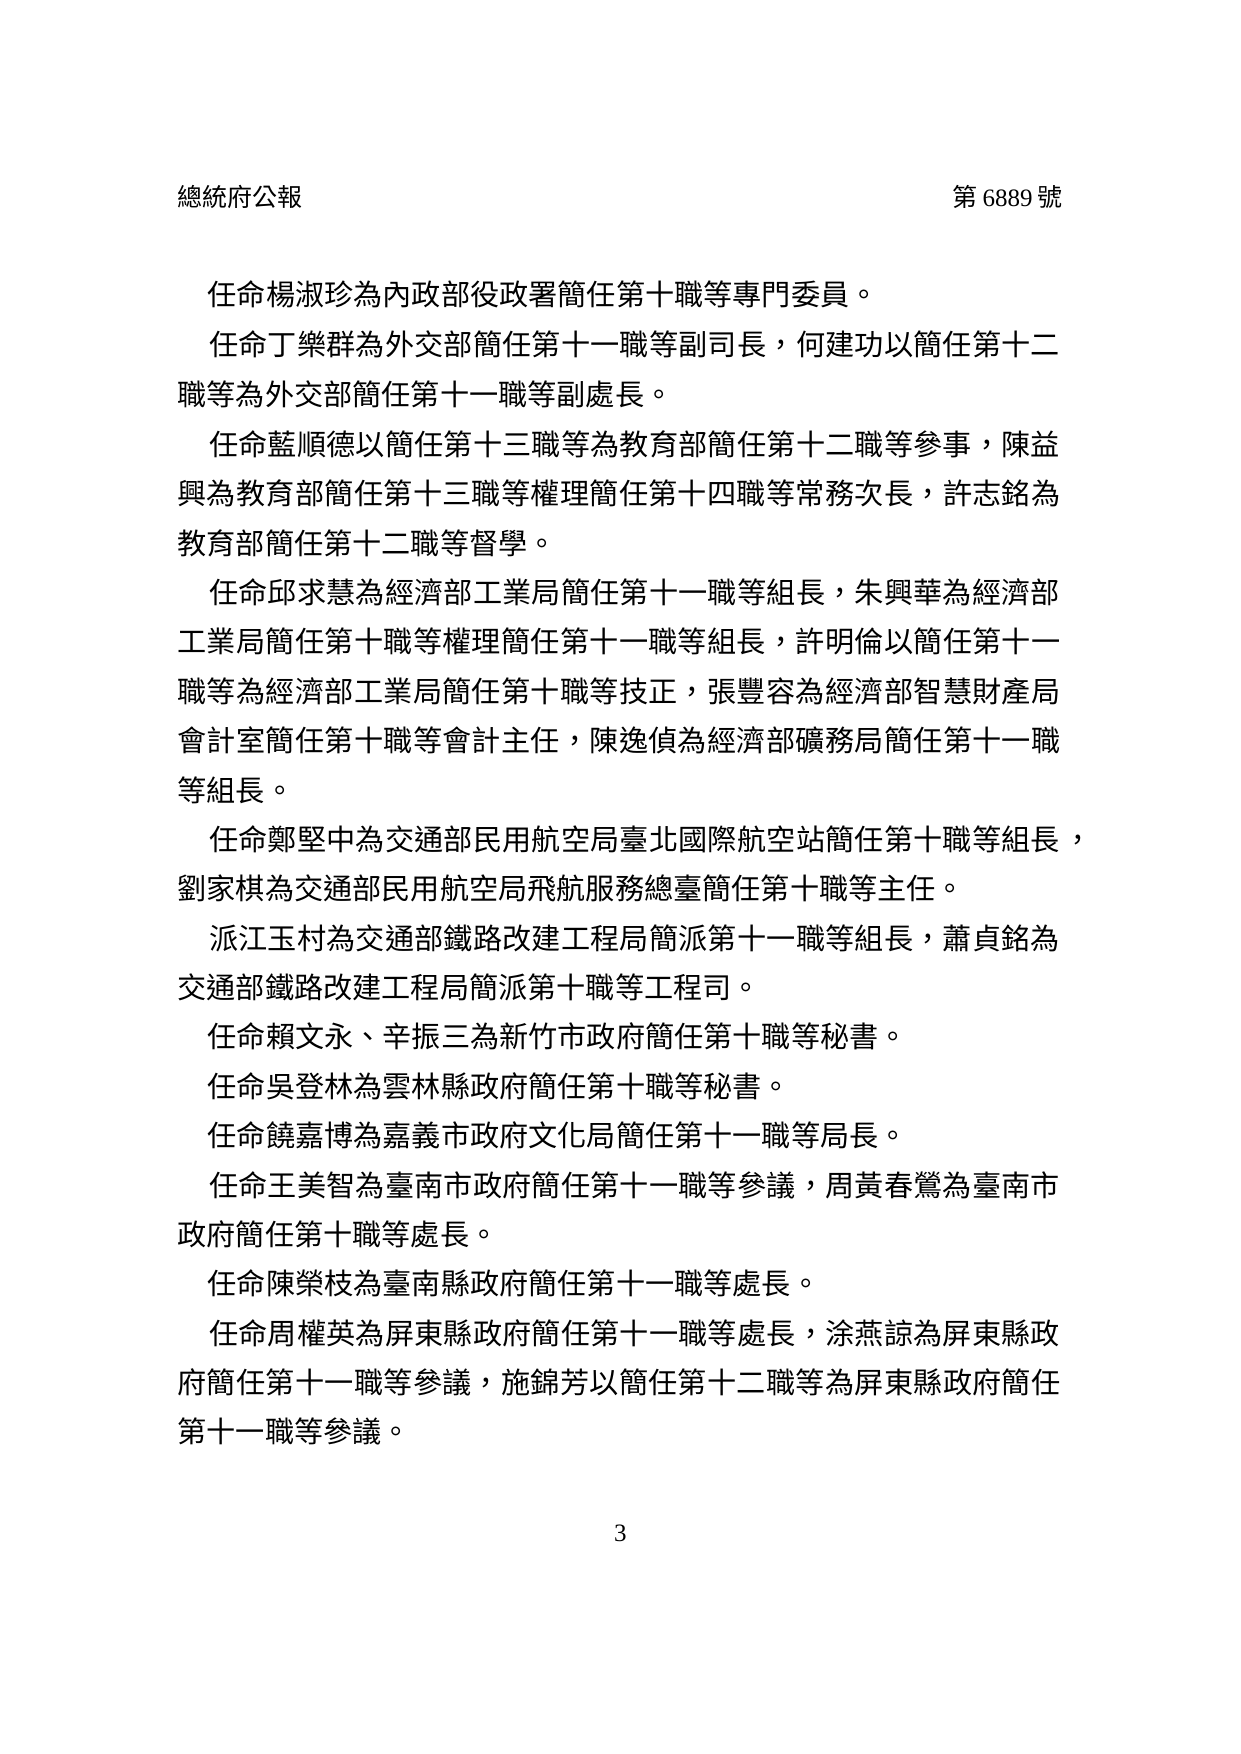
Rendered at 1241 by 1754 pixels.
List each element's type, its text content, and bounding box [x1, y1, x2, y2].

text 任命周權英為屏東縣政府簡任第十一職等處長，涂燕諒為屏東縣政府簡任第十一職等參議，施錦芳以簡任第十二職等為屏東縣政府簡任第十一職等參議。 [177, 1304, 1063, 1453]
text 任命王美智為臺南市政府簡任第十一職等參議，周黃春鶯為臺南市政府簡任第十職等處長。 [177, 1156, 1063, 1255]
text 派江玉村為交通部鐵路改建工程局簡派第十一職等組長，蕭貞銘為交通部鐵路改建工程局簡派第十職等工程司。 [177, 909, 1063, 1008]
text 任命丁樂群為外交部簡任第十一職等副司長，何建功以簡任第十二職等為外交部簡任第十一職等副處長。 [177, 316, 1063, 416]
text 任命楊淑珍為內政部役政署簡任第十職等專門委員。 [177, 266, 1063, 316]
text 任命賴文永、辛振三為新竹市政府簡任第十職等秘書。 [177, 1008, 1063, 1058]
text 任命邱求慧為經濟部工業局簡任第十一職等組長，朱興華為經濟部工業局簡任第十職等權理簡任第十一職等組長，許明倫以簡任第十一職等為經濟部工業局簡任第十職等技正，張豐容為經濟部智慧財產局會計室簡任第十職等會計主任，陳逸偵為經濟部礦務局簡任第十一職等組長。 [177, 564, 1063, 811]
text 任命饒嘉博為嘉義市政府文化局簡任第十一職等局長。 [177, 1107, 1063, 1156]
text 任命藍順德以簡任第十三職等為教育部簡任第十二職等參事，陳益興為教育部簡任第十三職等權理簡任第十四職等常務次長，許志銘為教育部簡任第十二職等督學。 [177, 416, 1063, 564]
text 任命鄭堅中為交通部民用航空局臺北國際航空站簡任第十職等組長，劉家棋為交通部民用航空局飛航服務總臺簡任第十職等主任。 [177, 811, 1063, 909]
text 任命吳登林為雲林縣政府簡任第十職等秘書。 [177, 1058, 1063, 1107]
text 任命陳榮枝為臺南縣政府簡任第十一職等處長。 [177, 1255, 1063, 1304]
